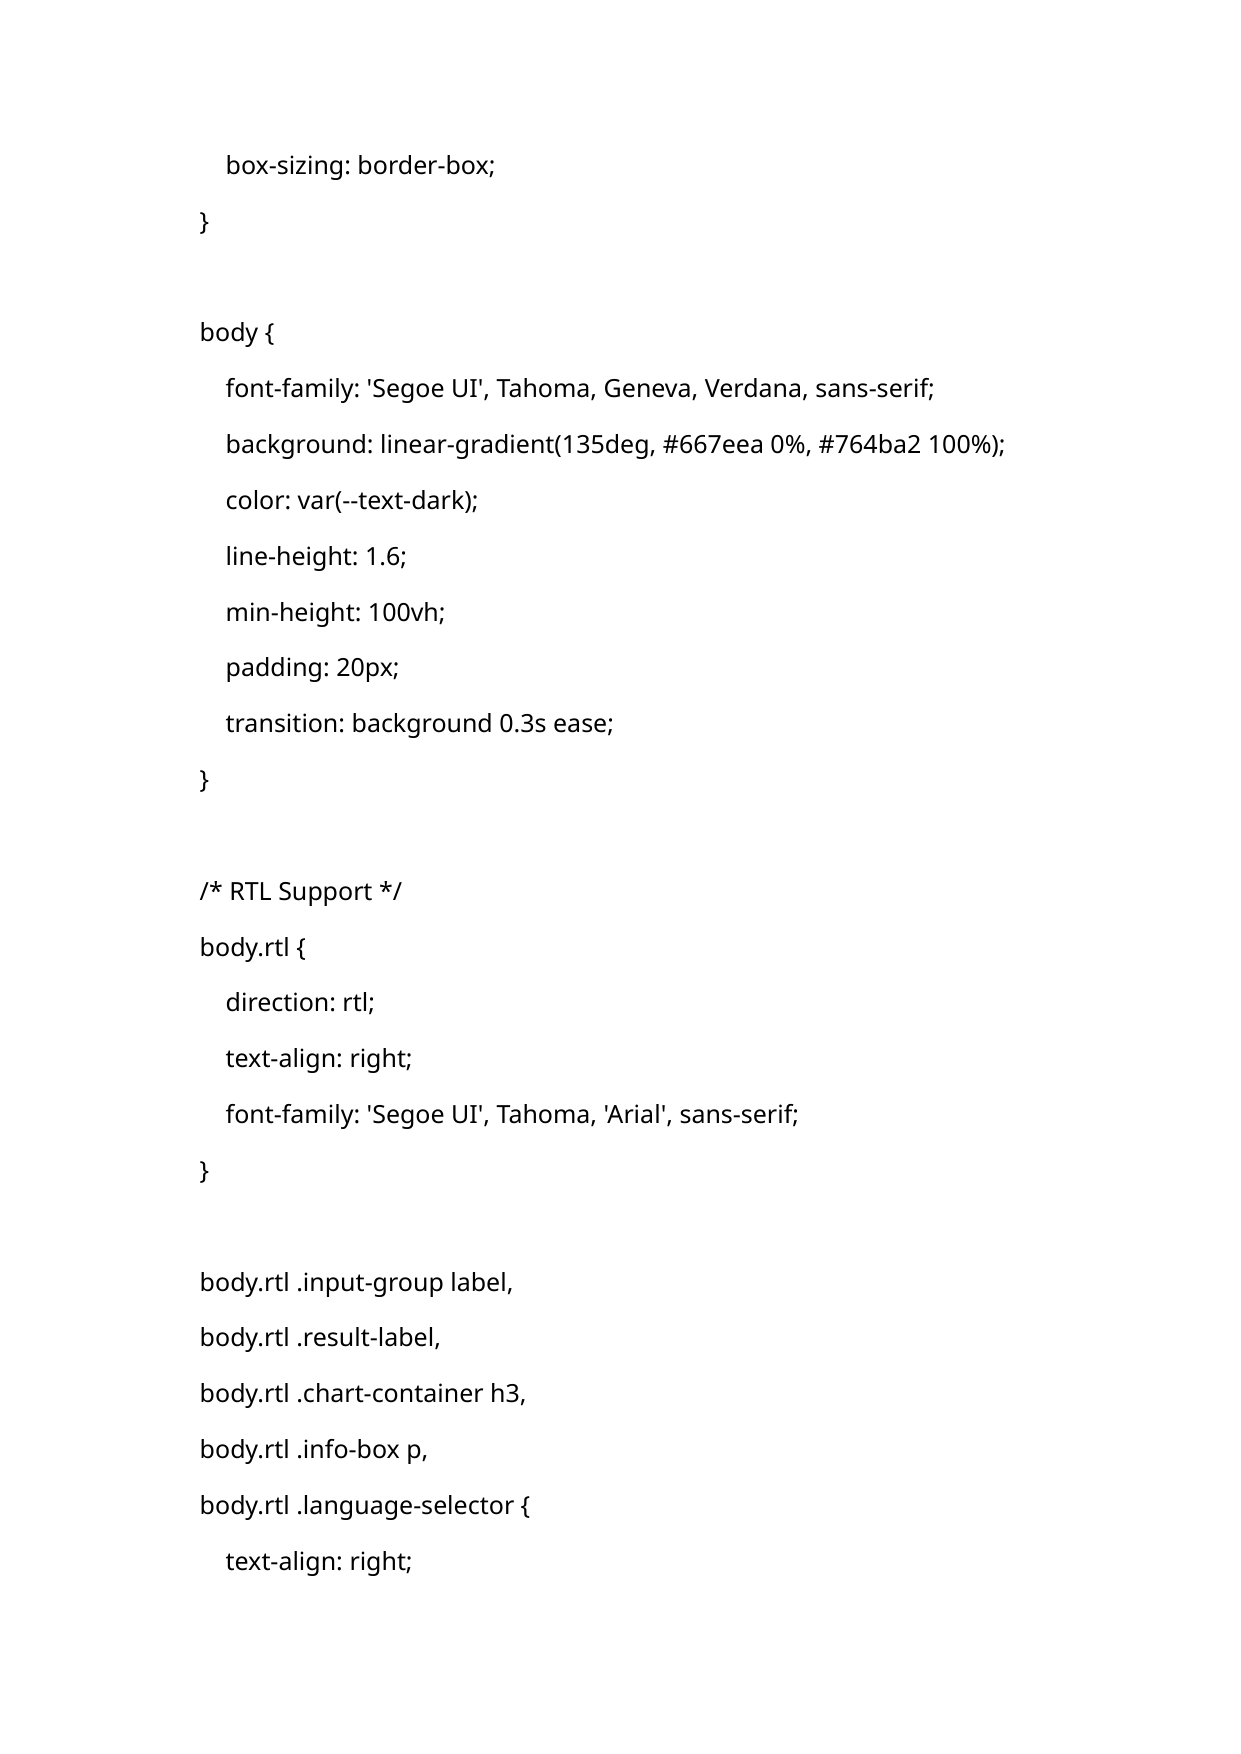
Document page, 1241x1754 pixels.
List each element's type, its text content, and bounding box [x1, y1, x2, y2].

text background: linear-gradient(135deg, #667eea 0%, #764ba2 100%); [148, 427, 1093, 461]
text padding: 20px; [148, 650, 1093, 684]
text box-sizing: border-box; [148, 148, 1093, 182]
text body { [148, 315, 1093, 349]
text } [148, 203, 1093, 237]
text } [148, 762, 1093, 796]
text body.rtl { [148, 929, 1093, 963]
text text-align: right; [148, 1543, 1093, 1577]
text body.rtl .info-box p, [148, 1432, 1093, 1466]
text /* RTL Support */ [148, 873, 1093, 907]
text body.rtl .language-selector { [148, 1488, 1093, 1522]
text min-height: 100vh; [148, 594, 1093, 628]
text body.rtl .result-label, [148, 1320, 1093, 1354]
text color: var(--text-dark); [148, 483, 1093, 517]
text body.rtl .chart-container h3, [148, 1376, 1093, 1410]
text line-height: 1.6; [148, 538, 1093, 572]
text text-align: right; [148, 1041, 1093, 1075]
text body.rtl .input-group label, [148, 1264, 1093, 1298]
text font-family: 'Segoe UI', Tahoma, 'Arial', sans-serif; [148, 1097, 1093, 1131]
text direction: rtl; [148, 985, 1093, 1019]
text font-family: 'Segoe UI', Tahoma, Geneva, Verdana, sans-serif; [148, 371, 1093, 405]
text transition: background 0.3s ease; [148, 706, 1093, 740]
text } [148, 1153, 1093, 1187]
